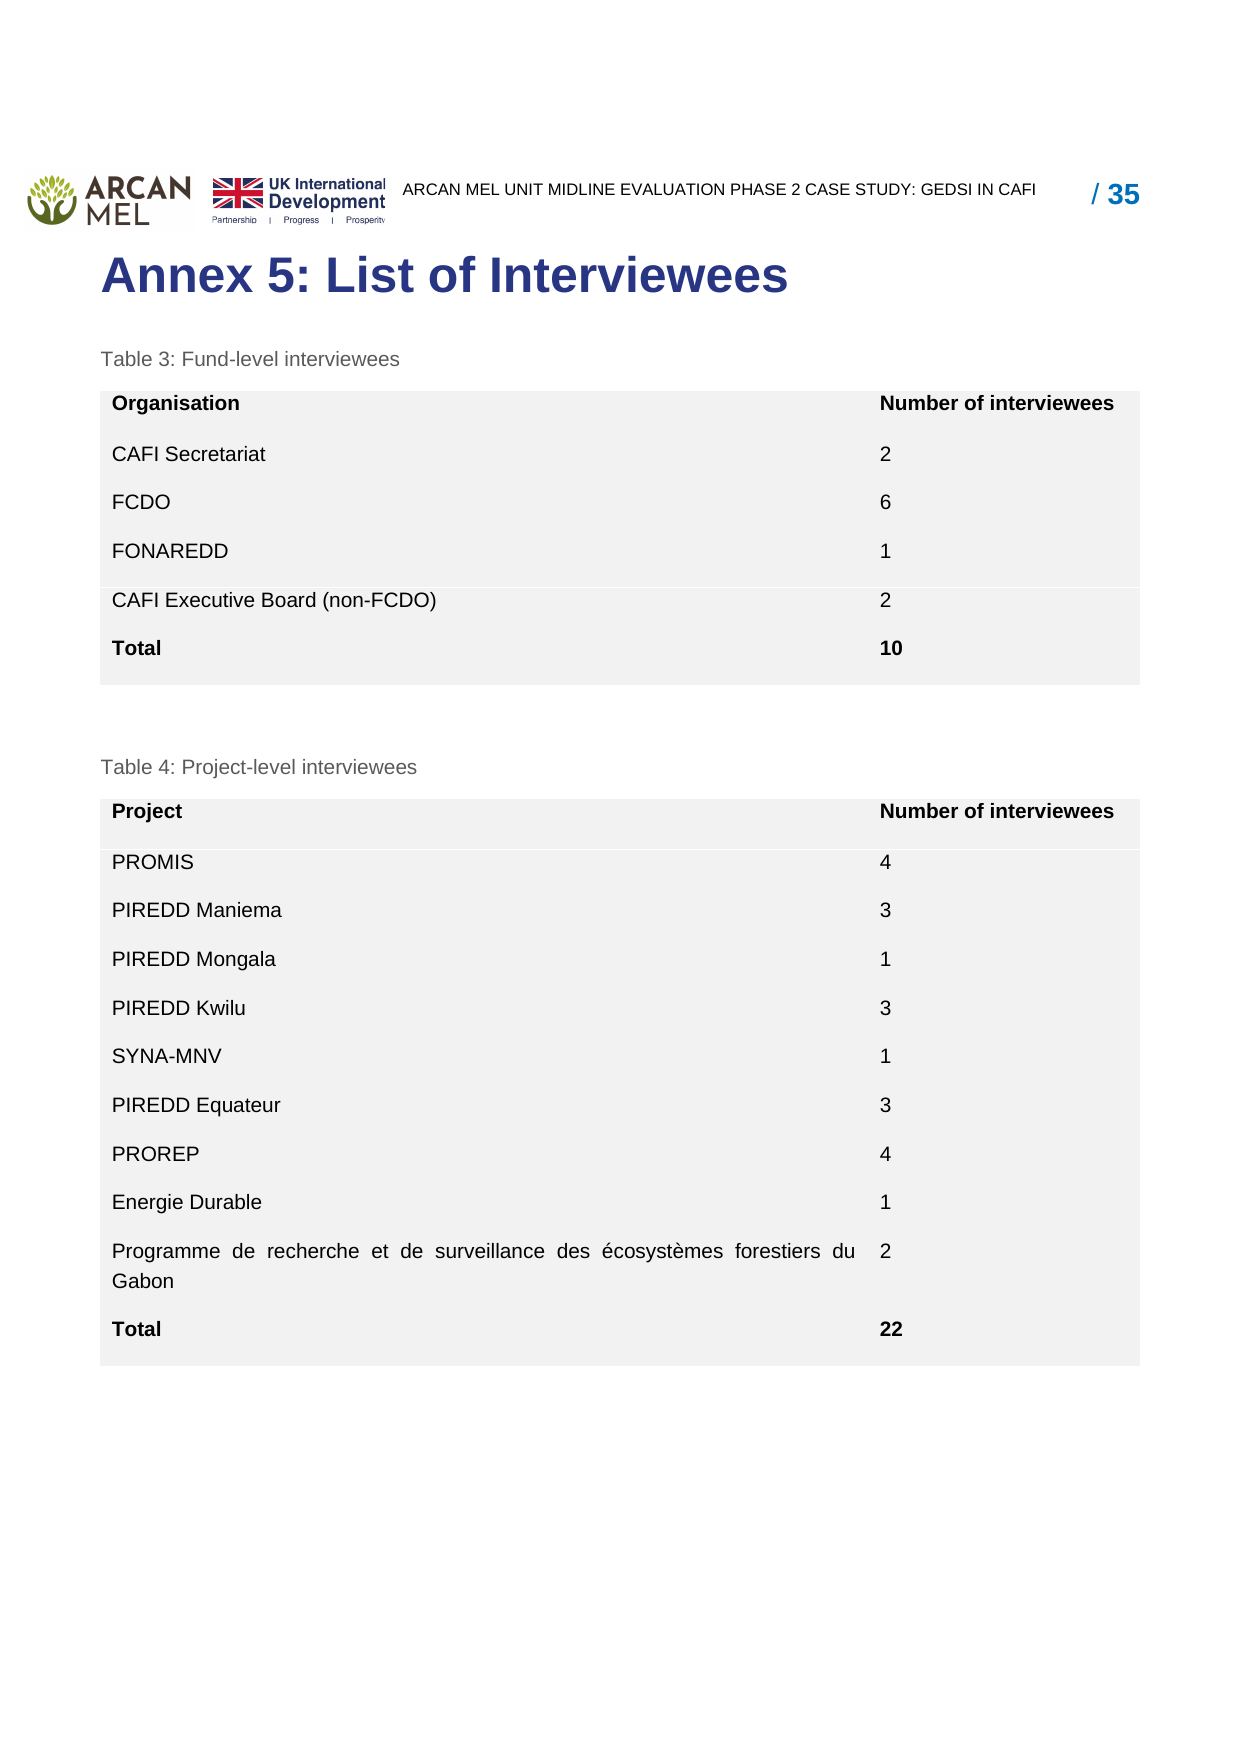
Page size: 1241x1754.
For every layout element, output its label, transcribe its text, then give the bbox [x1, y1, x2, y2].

table_header Project [100, 799, 868, 849]
table_cell PIREDD Mongala [100, 947, 868, 995]
table_cell PROREP [100, 1141, 868, 1190]
table_cell PIREDD Equateur [100, 1093, 868, 1141]
table_cell CAFI Secretariat [100, 441, 868, 490]
table_cell FONAREDD [100, 539, 868, 587]
table_header Number of interviewees [868, 799, 1140, 849]
table_cell 3 [868, 1093, 1140, 1141]
table_cell 4 [868, 850, 1140, 898]
text Table 3: Fund-level interviewees [100, 346, 1140, 370]
table_cell CAFI Executive Board (non-FCDO) [100, 588, 868, 636]
text Table 4: Project-level interviewees [100, 754, 1140, 778]
table_cell 4 [868, 1141, 1140, 1190]
table_cell 1 [868, 1044, 1140, 1093]
text Annex 5: List of Interviewees [100, 211, 1140, 303]
table_cell Energie Durable [100, 1190, 868, 1239]
table_cell 3 [868, 898, 1140, 947]
table_cell 1 [868, 539, 1140, 587]
table_cell FCDO [100, 490, 868, 539]
table_cell PIREDD Maniema [100, 898, 868, 947]
table_cell Total [100, 1317, 868, 1366]
table_cell 2 [868, 1239, 1140, 1317]
table_cell 22 [868, 1317, 1140, 1366]
table_cell 3 [868, 995, 1140, 1044]
table_header Number of interviewees [868, 391, 1140, 441]
table_cell 6 [868, 490, 1140, 539]
table_cell 1 [868, 947, 1140, 995]
table_cell 2 [868, 441, 1140, 490]
table_cell 1 [868, 1190, 1140, 1239]
table_cell PIREDD Kwilu [100, 995, 868, 1044]
table_cell PROMIS [100, 850, 868, 898]
table_cell SYNA-MNV [100, 1044, 868, 1093]
table_cell Programme de recherche et de surveillance des écosystèmes forestiers du Gabon [100, 1239, 868, 1317]
table_cell 2 [868, 588, 1140, 636]
table_header Organisation [100, 391, 868, 441]
table_cell Total [100, 636, 868, 685]
table_cell 10 [868, 636, 1140, 685]
